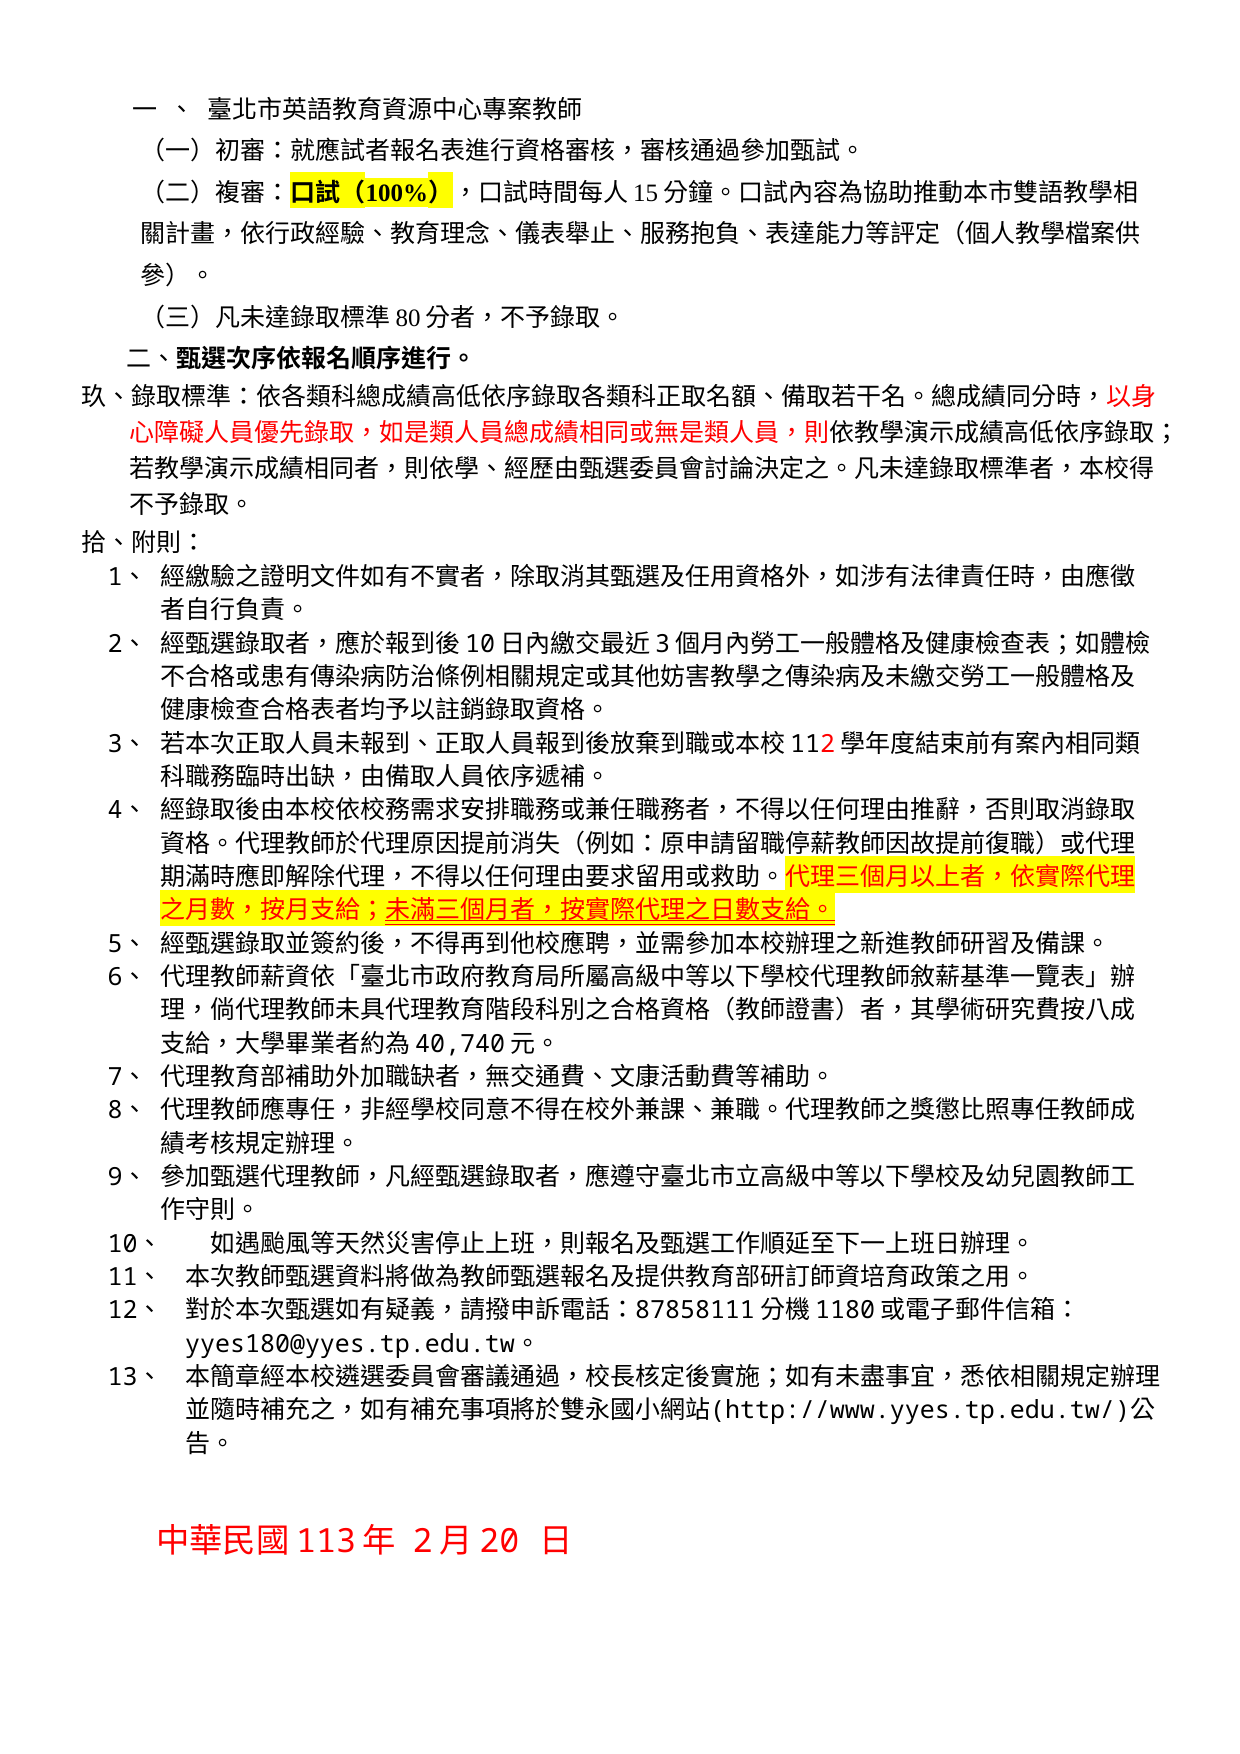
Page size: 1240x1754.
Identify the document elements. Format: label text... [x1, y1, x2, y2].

list 代理教育部補助外加職缺者，無交通費、文康活動費等補助。 [107, 1059, 1160, 1092]
text （三）凡未達錄取標準80分者，不予錄取。 [140, 293, 1160, 334]
list 本簡章經本校遴選委員會審議通過，校長核定後實施；如有未盡事宜，悉依相關規定辦理並隨時補充之，如有補充事項將於雙永國小網站(http://www.yyes.tp.edu.tw/)公告。 [107, 1359, 1160, 1459]
list 代理教師薪資依「臺北市政府教育局所屬高級中等以下學校代理教師敘薪基準一覽表」辦理，倘代理教師未具代理教育階段科別之合格資格（教師證書）者，其學術研究費按八成支給，大學畢業者約為40,740元。 [107, 959, 1160, 1059]
list 本次教師甄選資料將做為教師甄選報名及提供教育部研訂師資培育政策之用。 [107, 1259, 1160, 1292]
text （一）初審：就應試者報名表進行資格審核，審核通過參加甄試。 [140, 126, 1160, 168]
list 經甄選錄取者，應於報到後10日內繳交最近3個月內勞工一般體格及健康檢查表；如體檢不合格或患有傳染病防治條例相關規定或其他妨害教學之傳染病及未繳交勞工一般體格及健康檢查合格表者均予以註銷錄取資格。 [107, 625, 1160, 725]
list 對於本次甄選如有疑義，請撥申訴電話：87858111分機1180或電子郵件信箱：yyes180@yyes.tp.edu.tw。 [107, 1292, 1160, 1359]
text 二、甄選次序依報名順序進行。 [81, 334, 1160, 376]
list 若本次正取人員未報到、正取人員報到後放棄到職或本校112學年度結束前有案內相同類科職務臨時出缺，由備取人員依序遞補。 [107, 725, 1160, 792]
text 拾、附則： [81, 521, 1160, 559]
list 代理教師應專任，非經學校同意不得在校外兼課、兼職。代理教師之獎懲比照專任教師成績考核規定辦理。 [107, 1092, 1160, 1159]
list 經繳驗之證明文件如有不實者，除取消其甄選及任用資格外，如涉有法律責任時，由應徵者自行負責。 [107, 559, 1160, 625]
list 如遇颱風等天然災害停止上班，則報名及甄選工作順延至下一上班日辦理。 [107, 1225, 1160, 1259]
list 經錄取後由本校依校務需求安排職務或兼任職務者，不得以任何理由推辭，否則取消錄取資格。代理教師於代理原因提前消失（例如：原申請留職停薪教師因故提前復職）或代理期滿時應即解除代理，不得以任何理由要求留用或救助。代理三個月以上者，依實際代理之月數，按月支給；未滿三個月者，按實際代理之日數支給。 [107, 792, 1160, 925]
text 玖、錄取標準：依各類科總成績高低依序錄取各類科正取名額、備取若干名。總成績同分時，以身心障礙人員優先錄取，如是類人員總成績相同或無是類人員，則依教學演示成績高低依序錄取；若教學演示成績相同者，則依學、經歷由甄選委員會討論決定之。凡未達錄取標準者，本校得不予錄取。 [81, 376, 1160, 521]
list 參加甄選代理教師，凡經甄選錄取者，應遵守臺北市立高級中等以下學校及幼兒園教師工作守則。 [107, 1159, 1160, 1225]
text 中華民國113年 2月20 日 [156, 1525, 1160, 1559]
text （二）複審：口試（100%），口試時間每人15分鐘。口試內容為協助推動本市雙語教學相關計畫，依行政經驗、教育理念、儀表舉止、服務抱負、表達能力等評定（個人教學檔案供參）。 [140, 168, 1160, 293]
text 一 、 臺北市英語教育資源中心專案教師 [132, 89, 1160, 126]
list 經甄選錄取並簽約後，不得再到他校應聘，並需參加本校辦理之新進教師研習及備課。 [107, 925, 1160, 959]
